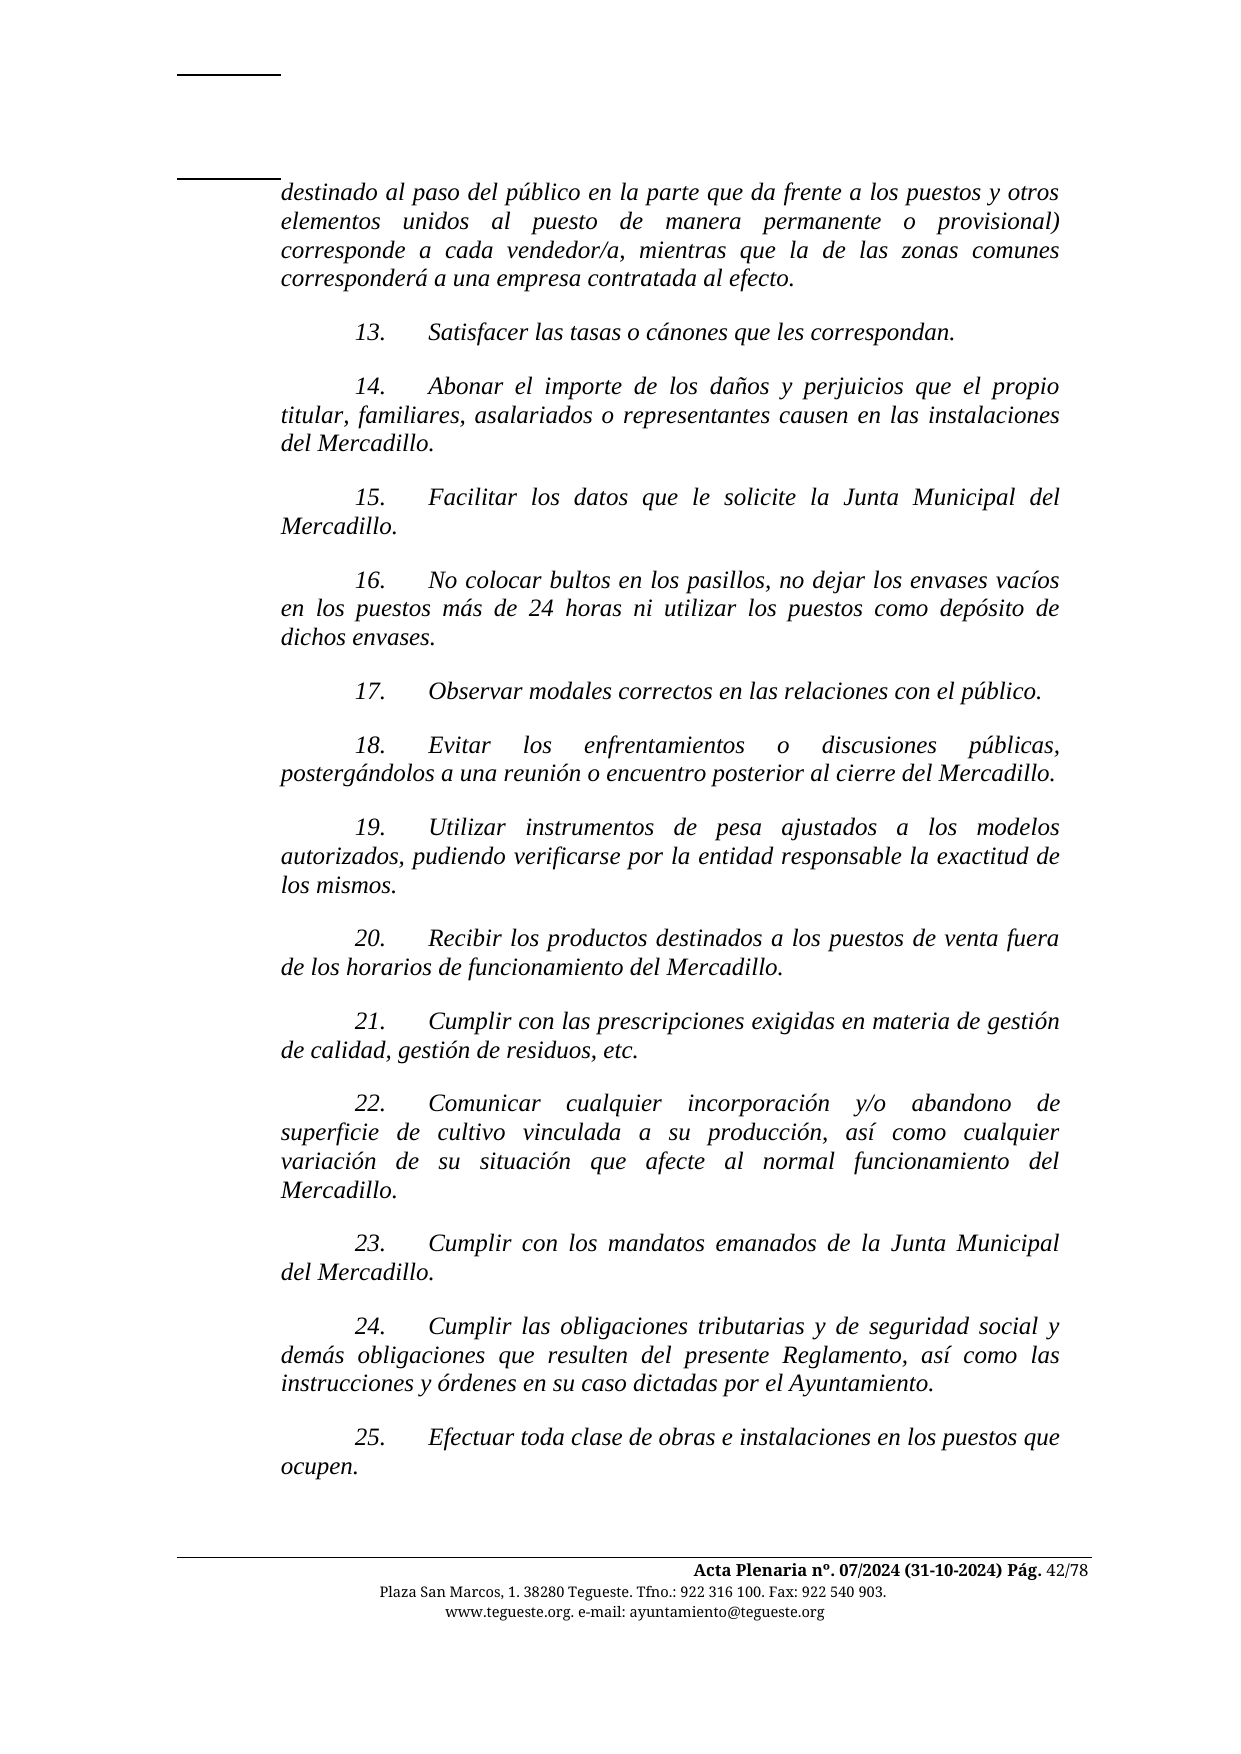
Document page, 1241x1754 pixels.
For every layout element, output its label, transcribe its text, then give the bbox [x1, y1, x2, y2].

text destinado al paso del público en la parte que da frente a los puestos y otros elementos unidos al puesto de manera permanente o provisional) corresponde a cada vendedor/a, mientras que la de las zonas comunes corresponderá a una empresa contratada al efecto. [281, 177, 1063, 292]
text 22. Comunicar cualquier incorporación y/o abandono de superficie de cultivo vinculada a su producción, así como cualquier variación de su situación que afecte al normal funcionamiento del Mercadillo. [281, 1088, 1063, 1203]
text 18. Evitar los enfrentamientos o discusiones públicas, postergándolos a una reunión o encuentro posterior al cierre del Mercadillo. [281, 730, 1063, 787]
text 20. Recibir los productos destinados a los puestos de venta fuera de los horarios de funcionamiento del Mercadillo. [281, 923, 1063, 981]
text 16. No colocar bultos en los pasillos, no dejar los envases vacíos en los puestos más de 24 horas ni utilizar los puestos como depósito de dichos envases. [281, 565, 1063, 651]
text 13. Satisfacer las tasas o cánones que les correspondan. [281, 317, 1063, 346]
text 25. Efectuar toda clase de obras e instalaciones en los puestos que ocupen. [281, 1422, 1063, 1480]
text 15. Facilitar los datos que le solicite la Junta Municipal del Mercadillo. [281, 482, 1063, 540]
text 19. Utilizar instrumentos de pesa ajustados a los modelos autorizados, pudiendo verificarse por la entidad responsable la exactitud de los mismos. [281, 812, 1063, 898]
text 24. Cumplir las obligaciones tributarias y de seguridad social y demás obligaciones que resulten del presente Reglamento, así como las instrucciones y órdenes en su caso dictadas por el Ayuntamiento. [281, 1311, 1063, 1397]
text 14. Abonar el importe de los daños y perjuicios que el propio titular, familiares, asalariados o representantes causen en las instalaciones del Mercadillo. [281, 371, 1063, 457]
text 17. Observar modales correctos en las relaciones con el público. [281, 676, 1063, 705]
text 21. Cumplir con las prescripciones exigidas en materia de gestión de calidad, gestión de residuos, etc. [281, 1006, 1063, 1063]
text 23. Cumplir con los mandatos emanados de la Junta Municipal del Mercadillo. [281, 1228, 1063, 1286]
